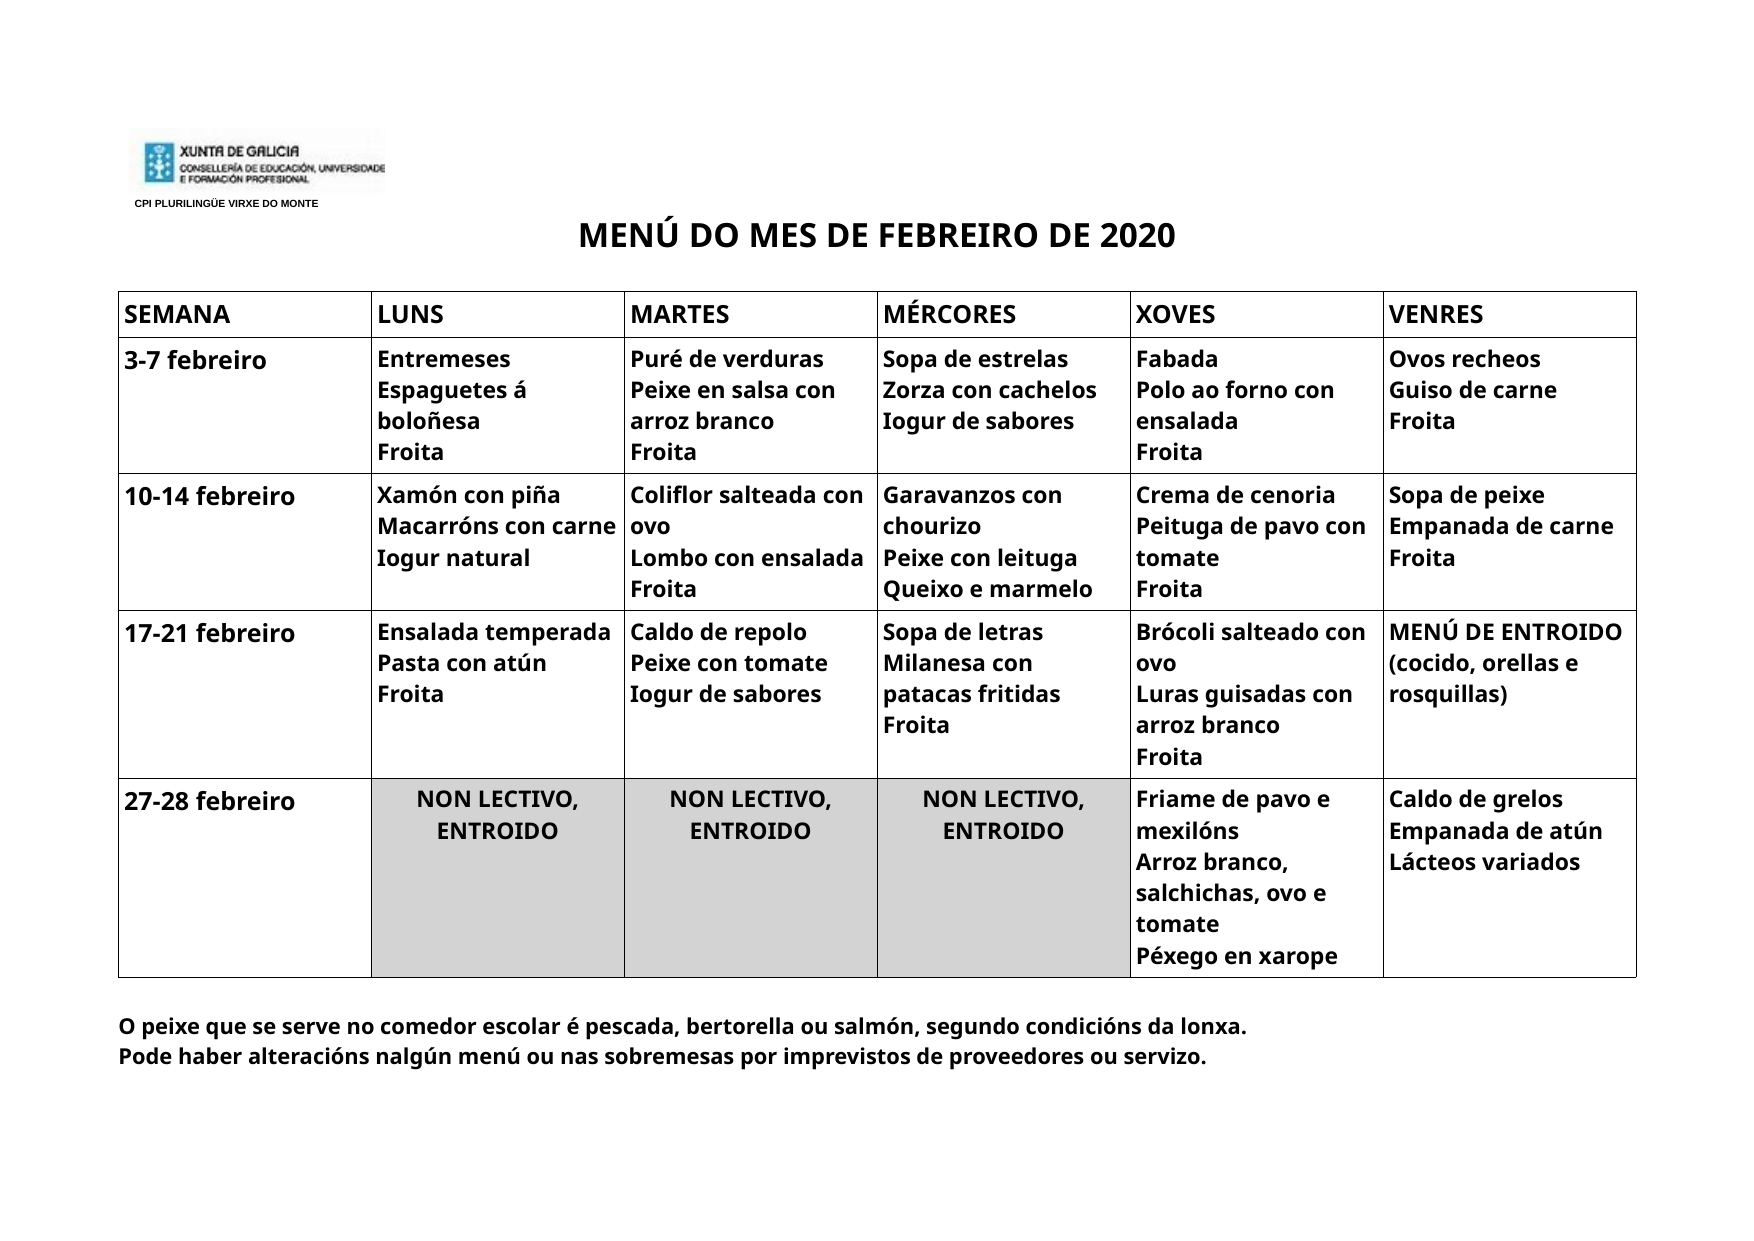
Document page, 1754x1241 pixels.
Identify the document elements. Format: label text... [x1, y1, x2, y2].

table_cell Puré de verduras Peixe en salsa con arroz branco Froita [625, 338, 877, 473]
table_cell Crema de cenoria Peituga de pavo con tomate Froita [1131, 474, 1383, 610]
table_header MARTES [625, 292, 877, 337]
table_cell Fabada Polo ao forno con ensalada Froita [1131, 338, 1383, 473]
table_cell 3-7 febreiro [119, 338, 371, 473]
table_cell MENÚ DE ENTROIDO (cocido, orellas e rosquillas) [1384, 611, 1636, 778]
table_cell Brócoli salteado con ovo Luras guisadas con arroz branco Froita [1131, 611, 1383, 778]
table_header XOVES [1131, 292, 1383, 337]
table_cell NON LECTIVO, ENTROIDO [625, 779, 877, 977]
text Pode haber alteracións nalgún menú ou nas sobremesas por imprevistos de proveedores ou servizo. [118, 1041, 1636, 1070]
table_cell Ovos recheos Guiso de carne Froita [1384, 338, 1636, 473]
table_header SEMANA [119, 292, 371, 337]
table_cell Coliflor salteada con ovo Lombo con ensalada Froita [625, 474, 877, 610]
table_cell Entremeses Espaguetes á boloñesa Froita [372, 338, 624, 473]
table_header MÉRCORES [878, 292, 1130, 337]
table_cell Caldo de repolo Peixe con tomate Iogur de sabores [625, 611, 877, 778]
text MENÚ DO MES DE FEBREIRO DE 2020 [118, 212, 1636, 257]
picture [128, 128, 385, 195]
text CPI PLURILINGÜE VIRXE DO MONTE [118, 118, 1636, 212]
table_cell Xamón con piña Macarróns con carne Iogur natural [372, 474, 624, 610]
table_cell 10-14 febreiro [119, 474, 371, 610]
table_cell Ensalada temperada Pasta con atún Froita [372, 611, 624, 778]
table_header VENRES [1384, 292, 1636, 337]
table_cell Friame de pavo e mexilóns Arroz branco, salchichas, ovo e tomate Péxego en xarope [1131, 779, 1383, 977]
table_cell Sopa de estrelas Zorza con cachelos Iogur de sabores [878, 338, 1130, 473]
text O peixe que se serve no comedor escolar é pescada, bertorella ou salmón, segundo condicións da lonxa. [118, 1011, 1636, 1041]
table_cell NON LECTIVO, ENTROIDO [878, 779, 1130, 977]
table_cell Sopa de peixe Empanada de carne Froita [1384, 474, 1636, 610]
table_cell Caldo de grelos Empanada de atún Lácteos variados [1384, 779, 1636, 977]
table_header LUNS [372, 292, 624, 337]
table_cell NON LECTIVO, ENTROIDO [372, 779, 624, 977]
table_cell Garavanzos con chourizo Peixe con leituga Queixo e marmelo [878, 474, 1130, 610]
table_cell 27-28 febreiro [119, 779, 371, 977]
table_cell Sopa de letras Milanesa con patacas fritidas Froita [878, 611, 1130, 778]
table_cell 17-21 febreiro [119, 611, 371, 778]
